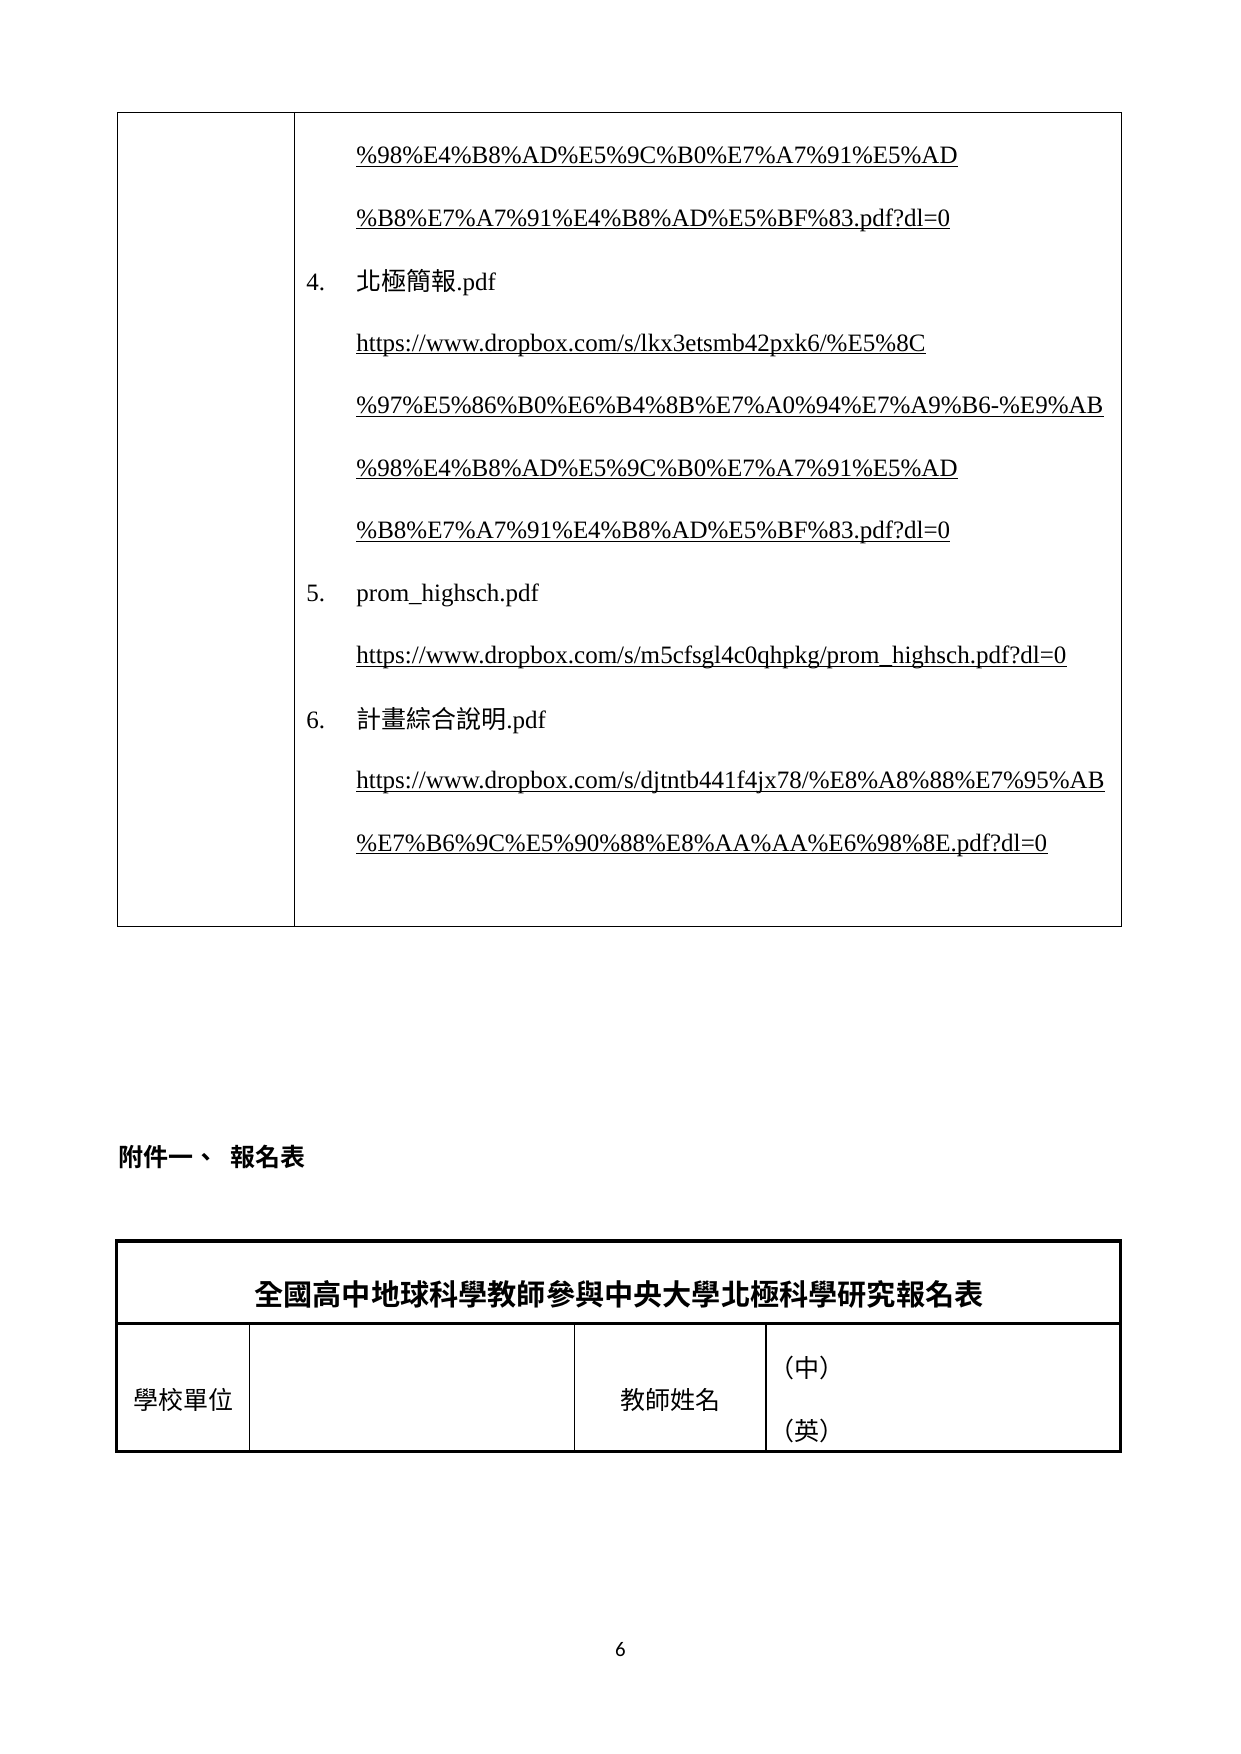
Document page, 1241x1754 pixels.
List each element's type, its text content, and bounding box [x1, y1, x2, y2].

table_cell [118, 113, 294, 926]
table_header 全國高中地球科學教師參與中央大學北極科學研究報名表 [118, 1243, 1119, 1322]
table_cell 教師姓名 [575, 1325, 765, 1450]
table_cell 學校單位 [118, 1325, 249, 1450]
text 附件一、 報名表 [118, 1114, 1122, 1177]
table_cell [250, 1325, 574, 1450]
table_cell %98%E4%B8%AD%E5%9C%B0%E7%A7%91%E5%AD%B8%E7%A7%91%E4%B8%AD%E5%BF%83.pdf?dl=0 北極簡報.pdf https://www.dropbox.com/s/lkx3etsmb42pxk6/%E5%8C%97%E5%86%B0%E6%B4%8B%E7%A0%94%E7%A9%B6-%E9%AB%98%E4%B8%AD%E5%9C%B0%E7%A7%91%E5%AD%B8%E7%A7%91%E4%B8%AD%E5%BF%83.pdf?dl=0 prom_highsch.pdf https://www.dropbox.com/s/m5cfsgl4c0qhpkg/prom_highsch.pdf?dl=0 計畫綜合說明.pdf https://www.dropbox.com/s/djtntb441f4jx78/%E8%A8%88%E7%95%AB%E7%B6%9C%E5%90%88%E8%AA%AA%E6%98%8E.pdf?dl=0 [295, 113, 1121, 926]
table_cell （中） （英） [767, 1325, 1119, 1450]
